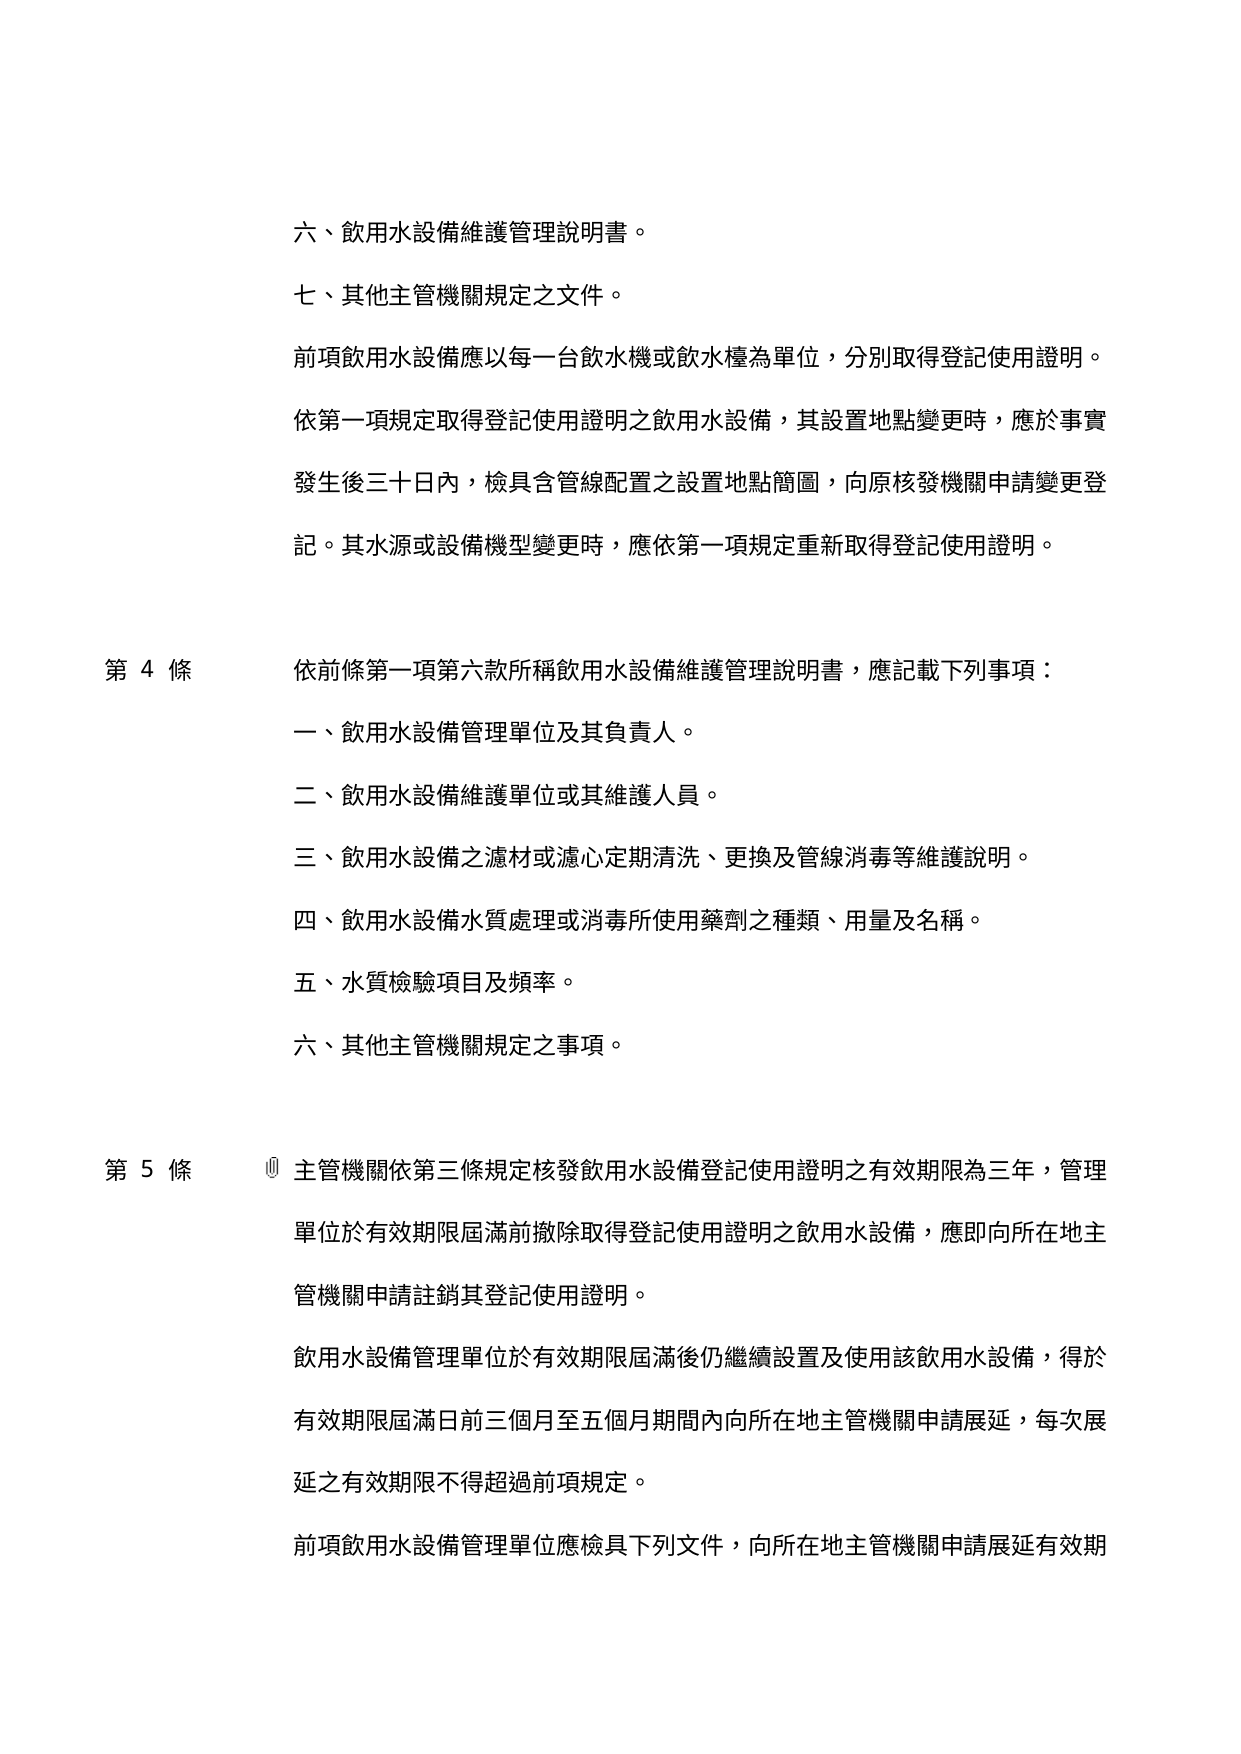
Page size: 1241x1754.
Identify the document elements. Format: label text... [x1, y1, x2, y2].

table_cell [257, 569, 288, 1069]
table_cell 依前條第一項第六款所稱飲用水設備維護管理說明書，應記載下列事項： 一、飲用水設備管理單位及其負責人。 二、飲用水設備維護單位或其維護人員。 三、飲用水設備之濾材或濾心定期清洗、更換及管線消毒等維護說明。 四、飲用水設備水質處理或消毒所使用藥劑之種類、用量及名稱。 五、水質檢驗項目及頻率。 六、其他主管機關規定之事項。 [288, 569, 1132, 1069]
table_cell 第 4 條 [99, 569, 257, 1069]
table_cell 六、飲用水設備維護管理說明書。 七、其他主管機關規定之文件。 前項飲用水設備應以每一台飲水機或飲水檯為單位，分別取得登記使用證明。 依第一項規定取得登記使用證明之飲用水設備，其設置地點變更時，應於事實發生後三十日內，檢具含管線配置之設置地點簡圖，向原核發機關申請變更登記。其水源或設備機型變更時，應依第一項規定重新取得登記使用證明。 [288, 127, 1132, 569]
table_cell [257, 1069, 288, 1569]
table_cell [257, 127, 288, 569]
table_cell 主管機關依第三條規定核發飲用水設備登記使用證明之有效期限為三年，管理單位於有效期限屆滿前撤除取得登記使用證明之飲用水設備，應即向所在地主管機關申請註銷其登記使用證明。 飲用水設備管理單位於有效期限屆滿後仍繼續設置及使用該飲用水設備，得於有效期限屆滿日前三個月至五個月期間內向所在地主管機關申請展延，每次展延之有效期限不得超過前項規定。 前項飲用水設備管理單位應檢具下列文件，向所在地主管機關申請展延有效期 [288, 1069, 1132, 1569]
table_cell [99, 127, 257, 569]
table_cell 第 5 條 [99, 1069, 257, 1569]
